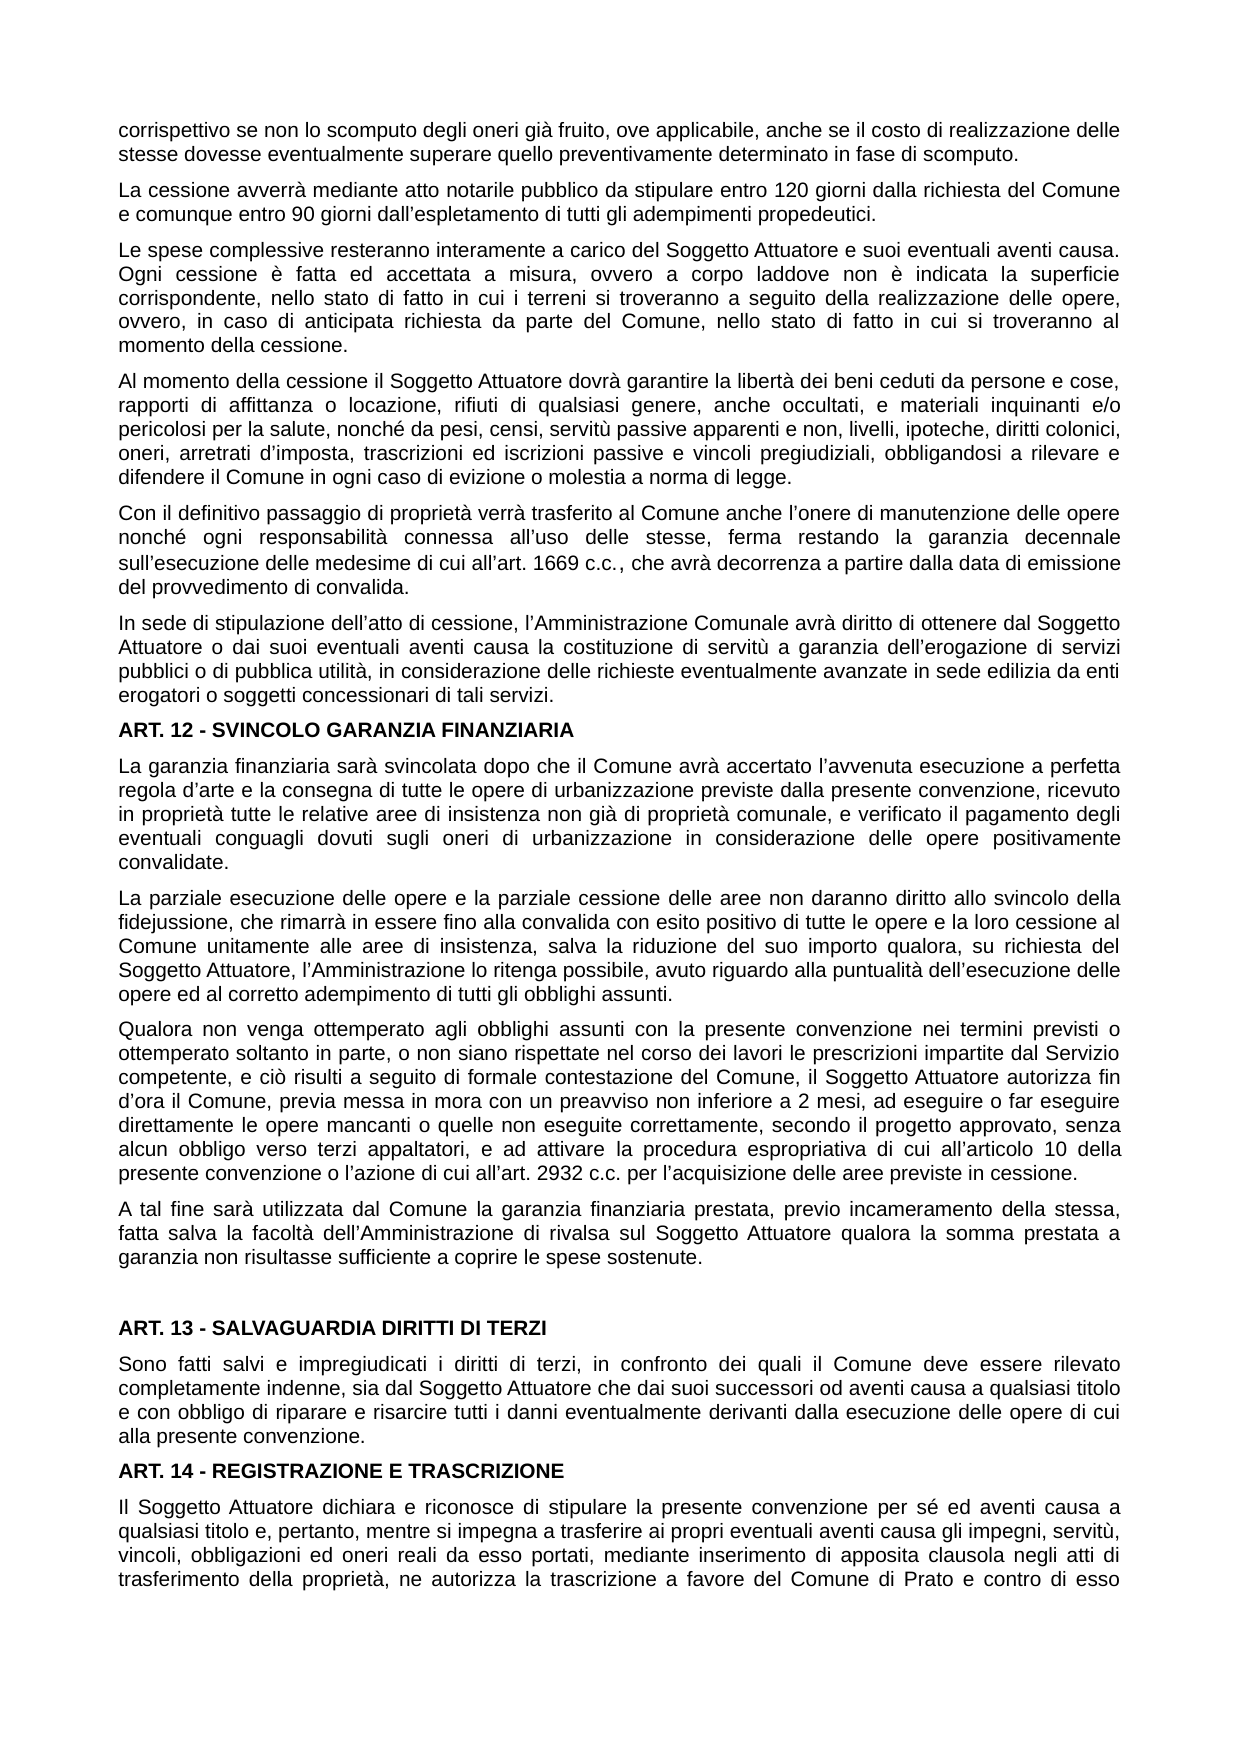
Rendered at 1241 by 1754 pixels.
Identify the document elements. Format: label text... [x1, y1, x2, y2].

text In sede di stipulazione dell’atto di cessione, l’Amministrazione Comunale avrà diritto di ottenere dal Soggetto Attuatore o dai suoi eventuali aventi causa la costituzione di servitù a garanzia dell’erogazione di servizi pubblici o di pubblica utilità, in considerazione delle richieste eventualmente avanzate in sede edilizia da enti erogatori o soggetti concessionari di tali servizi. [118, 611, 1122, 706]
text ART. 12 - SVINCOLO GARANZIA FINANZIARIA [118, 718, 1122, 742]
text La parziale esecuzione delle opere e la parziale cessione delle aree non daranno diritto allo svincolo della fidejussione, che rimarrà in essere fino alla convalida con esito positivo di tutte le opere e la loro cessione al Comune unitamente alle aree di insistenza, salva la riduzione del suo importo qualora, su richiesta del Soggetto Attuatore, l’Amministrazione lo ritenga possibile, avuto riguardo alla puntualità dell’esecuzione delle opere ed al corretto adempimento di tutti gli obblighi assunti. [118, 886, 1122, 1005]
text Sono fatti salvi e impregiudicati i diritti di terzi, in confronto dei quali il Comune deve essere rilevato completamente indenne, sia dal Soggetto Attuatore che dai suoi successori od aventi causa a qualsiasi titolo e con obbligo di riparare e risarcire tutti i danni eventualmente derivanti dalla esecuzione delle opere di cui alla presente convenzione. [118, 1352, 1122, 1447]
text Qualora non venga ottemperato agli obblighi assunti con la presente convenzione nei termini previsti o ottemperato soltanto in parte, o non siano rispettate nel corso dei lavori le prescrizioni impartite dal Servizio competente, e ciò risulti a seguito di formale contestazione del Comune, il Soggetto Attuatore autorizza fin d’ora il Comune, previa messa in mora con un preavviso non inferiore a 2 mesi, ad eseguire o far eseguire direttamente le opere mancanti o quelle non eseguite correttamente, secondo il progetto approvato, senza alcun obbligo verso terzi appaltatori, e ad attivare la procedura espropriativa di cui all’articolo 10 della presente convenzione o l’azione di cui all’art. 2932 c.c. per l’acquisizione delle aree previste in cessione. [118, 1017, 1122, 1185]
text Con il definitivo passaggio di proprietà verrà trasferito al Comune anche l’onere di manutenzione delle opere nonché ogni responsabilità connessa all’uso delle stesse, ferma restando la garanzia decennale sull’esecuzione delle medesime di cui all’art. 1669 c.c., che avrà decorrenza a partire dalla data di emissione del provvedimento di convalida. [118, 501, 1122, 599]
text ART. 13 - SALVAGUARDIA DIRITTI DI TERZI [118, 1316, 1122, 1340]
text ART. 14 - REGISTRAZIONE E TRASCRIZIONE [118, 1459, 1122, 1483]
text Le spese complessive resteranno interamente a carico del Soggetto Attuatore e suoi eventuali aventi causa. Ogni cessione è fatta ed accettata a misura, ovvero a corpo laddove non è indicata la superficie corrispondente, nello stato di fatto in cui i terreni si troveranno a seguito della realizzazione delle opere, ovvero, in caso di anticipata richiesta da parte del Comune, nello stato di fatto in cui si troveranno al momento della cessione. [118, 237, 1122, 357]
text A tal fine sarà utilizzata dal Comune la garanzia finanziaria prestata, previo incameramento della stessa, fatta salva la facoltà dell’Amministrazione di rivalsa sul Soggetto Attuatore qualora la somma prestata a garanzia non risultasse sufficiente a coprire le spese sostenute. [118, 1197, 1122, 1268]
text Il Soggetto Attuatore dichiara e riconosce di stipulare la presente convenzione per sé ed aventi causa a qualsiasi titolo e, pertanto, mentre si impegna a trasferire ai propri eventuali aventi causa gli impegni, servitù, vincoli, obbligazioni ed oneri reali da esso portati, mediante inserimento di apposita clausola negli atti di trasferimento della proprietà, ne autorizza la trascrizione a favore del Comune di Prato e contro di esso [118, 1495, 1122, 1591]
text corrispettivo se non lo scomputo degli oneri già fruito, ove applicabile, anche se il costo di realizzazione delle stesse dovesse eventualmente superare quello preventivamente determinato in fase di scomputo. [118, 118, 1122, 166]
text La cessione avverrà mediante atto notarile pubblico da stipulare entro 120 giorni dalla richiesta del Comune e comunque entro 90 giorni dall’espletamento di tutti gli adempimenti propedeutici. [118, 178, 1122, 226]
text La garanzia finanziaria sarà svincolata dopo che il Comune avrà accertato l’avvenuta esecuzione a perfetta regola d’arte e la consegna di tutte le opere di urbanizzazione previste dalla presente convenzione, ricevuto in proprietà tutte le relative aree di insistenza non già di proprietà comunale, e verificato il pagamento degli eventuali conguagli dovuti sugli oneri di urbanizzazione in considerazione delle opere positivamente convalidate. [118, 754, 1122, 874]
text Al momento della cessione il Soggetto Attuatore dovrà garantire la libertà dei beni ceduti da persone e cose, rapporti di affittanza o locazione, rifiuti di qualsiasi genere, anche occultati, e materiali inquinanti e/o pericolosi per la salute, nonché da pesi, censi, servitù passive apparenti e non, livelli, ipoteche, diritti colonici, oneri, arretrati d’imposta, trascrizioni ed iscrizioni passive e vincoli pregiudiziali, obbligandosi a rilevare e difendere il Comune in ogni caso di evizione o molestia a norma di legge. [118, 369, 1122, 489]
